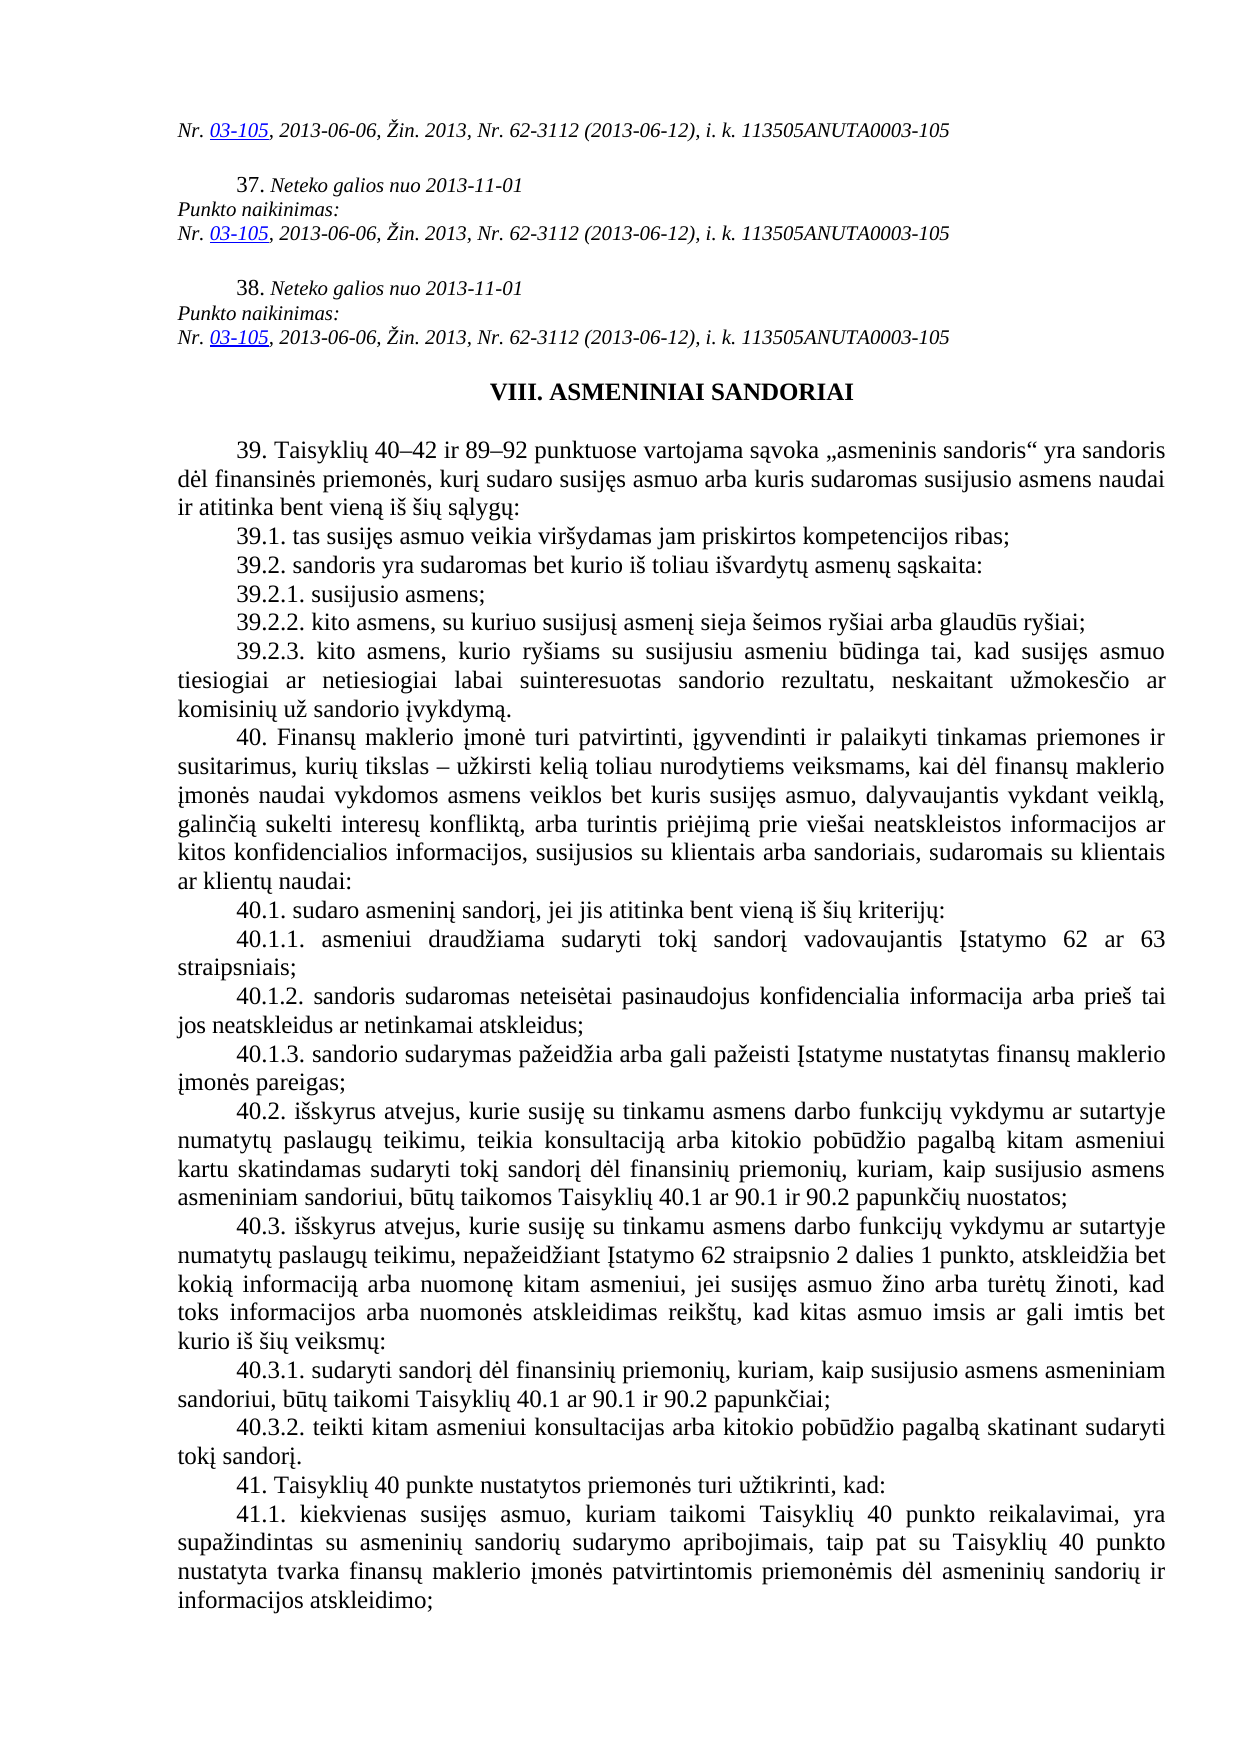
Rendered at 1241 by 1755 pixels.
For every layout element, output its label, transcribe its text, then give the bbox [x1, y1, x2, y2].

text 39.2. sandoris yra sudaromas bet kurio iš toliau išvardytų asmenų sąskaita: [177, 550, 1166, 579]
text Punkto naikinimas: [177, 197, 1166, 221]
text 39. Taisyklių 40–42 ir 89–92 punktuose vartojama sąvoka „asmeninis sandoris“ yra sandoris dėl finansinės priemonės, kurį sudaro susijęs asmuo arba kuris sudaromas susijusio asmens naudai ir atitinka bent vieną iš šių sąlygų: [177, 435, 1166, 521]
text 40.2. išskyrus atvejus, kurie susiję su tinkamu asmens darbo funkcijų vykdymu ar sutartyje numatytų paslaugų teikimu, teikia konsultaciją arba kitokio pobūdžio pagalbą kitam asmeniui kartu skatindamas sudaryti tokį sandorį dėl finansinių priemonių, kuriam, kaip susijusio asmens asmeniniam sandoriui, būtų taikomos Taisyklių 40.1 ar 90.1 ir 90.2 papunkčių nuostatos; [177, 1096, 1166, 1211]
text 40. Finansų maklerio įmonė turi patvirtinti, įgyvendinti ir palaikyti tinkamas priemones ir susitarimus, kurių tikslas – užkirsti kelią toliau nurodytiems veiksmams, kai dėl finansų maklerio įmonės naudai vykdomos asmens veiklos bet kuris susijęs asmuo, dalyvaujantis vykdant veiklą, galinčią sukelti interesų konfliktą, arba turintis priėjimą prie viešai neatskleistos informacijos ar kitos konfidencialios informacijos, susijusios su klientais arba sandoriais, sudaromais su klientais ar klientų naudai: [177, 722, 1166, 895]
text VIII. Asmeniniai sandoriai [177, 377, 1166, 406]
text 39.2.2. kito asmens, su kuriuo susijusį asmenį sieja šeimos ryšiai arba glaudūs ryšiai; [177, 607, 1166, 636]
text 41.1. kiekvienas susijęs asmuo, kuriam taikomi Taisyklių 40 punkto reikalavimai, yra supažindintas su asmeninių sandorių sudarymo apribojimais, taip pat su Taisyklių 40 punkto nustatyta tvarka finansų maklerio įmonės patvirtintomis priemonėmis dėl asmeninių sandorių ir informacijos atskleidimo; [177, 1499, 1166, 1614]
text Nr. 03-105, 2013-06-06, Žin. 2013, Nr. 62-3112 (2013-06-12), i. k. 113505ANUTA0003-105 [177, 221, 1166, 245]
text 40.1.3. sandorio sudarymas pažeidžia arba gali pažeisti Įstatyme nustatytas finansų maklerio įmonės pareigas; [177, 1039, 1166, 1096]
text 40.1.1. asmeniui draudžiama sudaryti tokį sandorį vadovaujantis Įstatymo 62 ar 63 straipsniais; [177, 924, 1166, 981]
text Nr. 03-105, 2013-06-06, Žin. 2013, Nr. 62-3112 (2013-06-12), i. k. 113505ANUTA0003-105 [177, 118, 1166, 142]
text Punkto naikinimas: [177, 301, 1166, 324]
text 39.2.1. susijusio asmens; [177, 579, 1166, 607]
text 38. Neteko galios nuo 2013-11-01 [177, 274, 1166, 301]
text 40.3. išskyrus atvejus, kurie susiję su tinkamu asmens darbo funkcijų vykdymu ar sutartyje numatytų paslaugų teikimu, nepažeidžiant Įstatymo 62 straipsnio 2 dalies 1 punkto, atskleidžia bet kokią informaciją arba nuomonę kitam asmeniui, jei susijęs asmuo žino arba turėtų žinoti, kad toks informacijos arba nuomonės atskleidimas reikštų, kad kitas asmuo imsis ar gali imtis bet kurio iš šių veiksmų: [177, 1211, 1166, 1355]
text 37. Neteko galios nuo 2013-11-01 [177, 171, 1166, 197]
text 39.1. tas susijęs asmuo veikia viršydamas jam priskirtos kompetencijos ribas; [177, 521, 1166, 550]
text 39.2.3. kito asmens, kurio ryšiams su susijusiu asmeniu būdinga tai, kad susijęs asmuo tiesiogiai ar netiesiogiai labai suinteresuotas sandorio rezultatu, neskaitant užmokesčio ar komisinių už sandorio įvykdymą. [177, 636, 1166, 722]
text 41. Taisyklių 40 punkte nustatytos priemonės turi užtikrinti, kad: [177, 1470, 1166, 1499]
text 40.1.2. sandoris sudaromas neteisėtai pasinaudojus konfidencialia informacija arba prieš tai jos neatskleidus ar netinkamai atskleidus; [177, 981, 1166, 1039]
text 40.1. sudaro asmeninį sandorį, jei jis atitinka bent vieną iš šių kriterijų: [177, 895, 1166, 924]
text 40.3.1. sudaryti sandorį dėl finansinių priemonių, kuriam, kaip susijusio asmens asmeniniam sandoriui, būtų taikomi Taisyklių 40.1 ar 90.1 ir 90.2 papunkčiai; [177, 1355, 1166, 1412]
text Nr. 03-105, 2013-06-06, Žin. 2013, Nr. 62-3112 (2013-06-12), i. k. 113505ANUTA0003-105 [177, 324, 1166, 349]
text 40.3.2. teikti kitam asmeniui konsultacijas arba kitokio pobūdžio pagalbą skatinant sudaryti tokį sandorį. [177, 1412, 1166, 1470]
